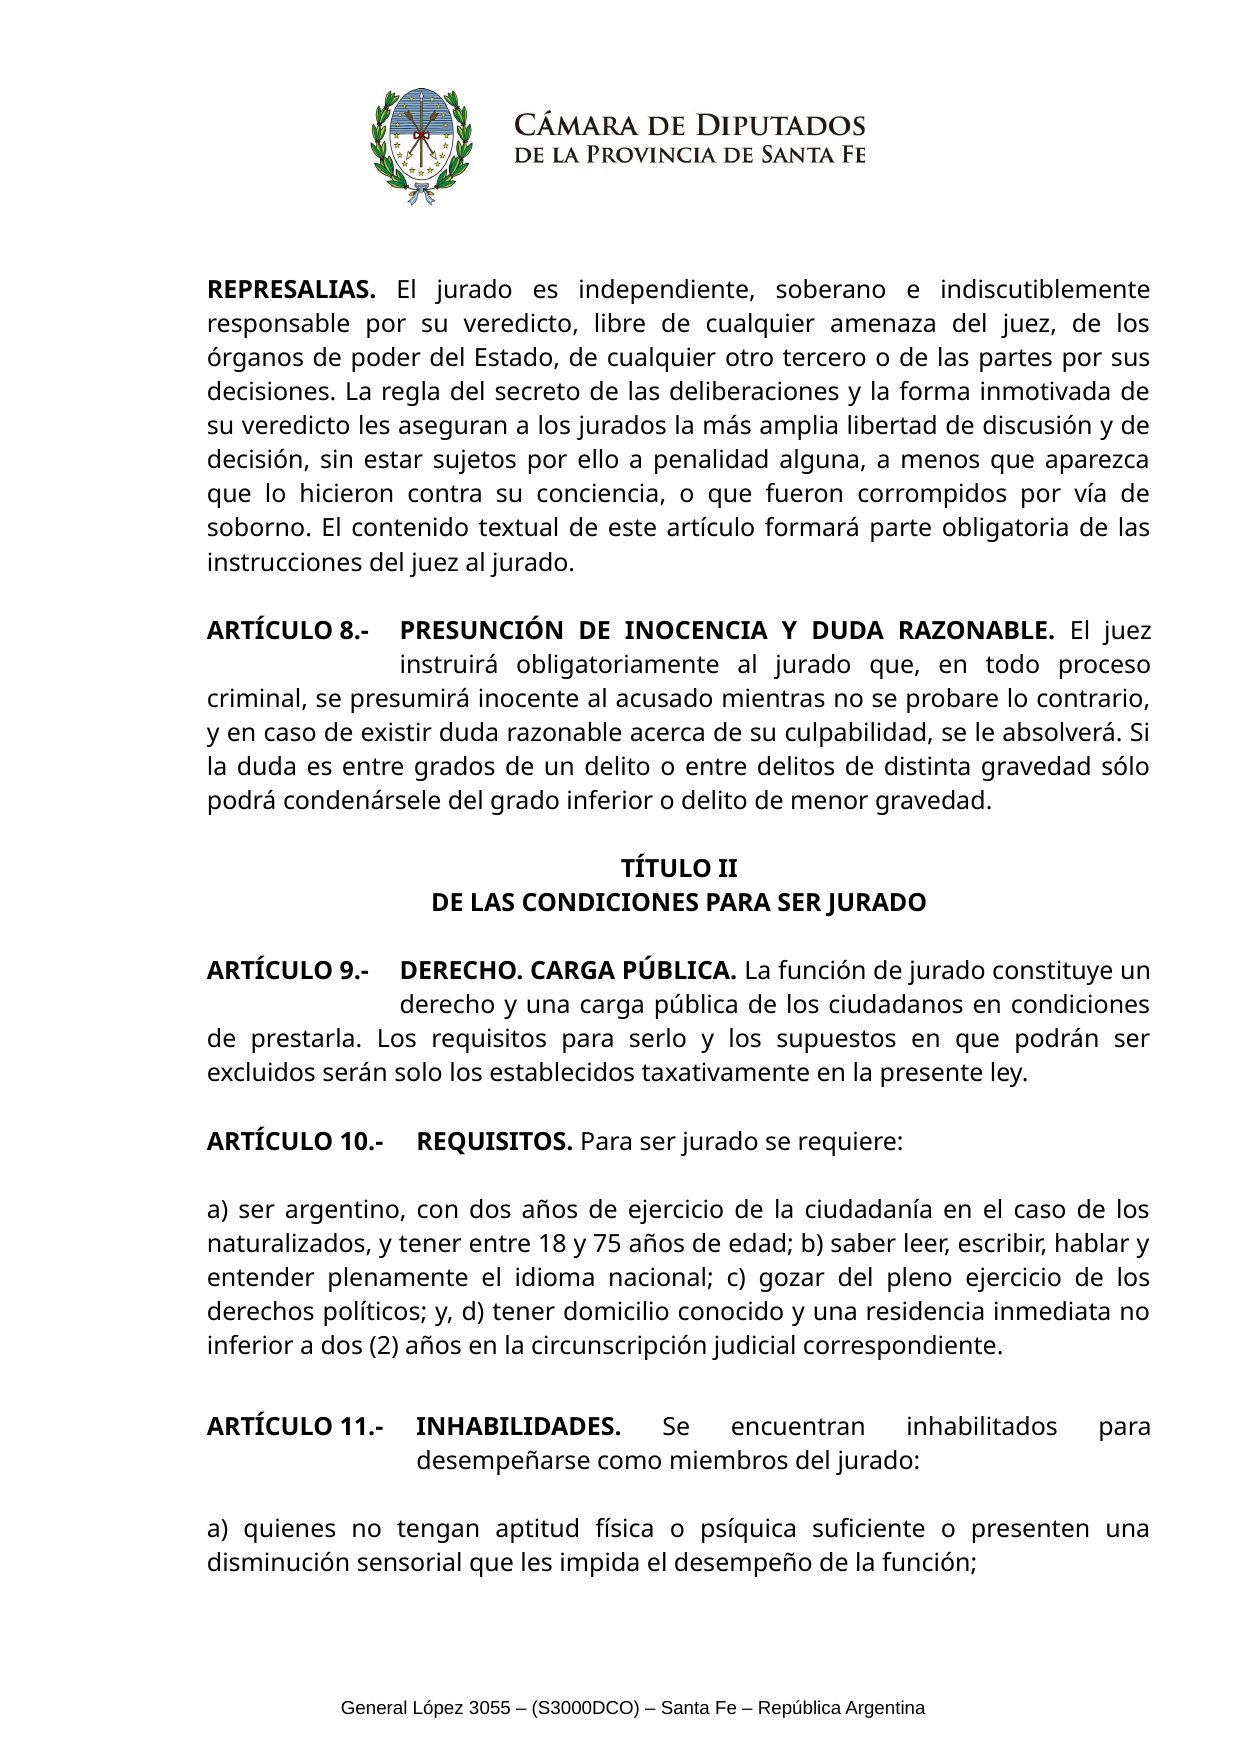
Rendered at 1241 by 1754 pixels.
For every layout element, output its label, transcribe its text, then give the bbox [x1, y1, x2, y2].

table_header ARTÍCULO 10.- [207, 1123, 416, 1173]
text a) ser argentino, con dos años de ejercicio de la ciudadanía en el caso de los naturalizados, y tener entre 18 y 75 años de edad; b) saber leer, escribir, hablar y entender plenamente el idioma nacional; c) gozar del pleno ejercicio de los derechos políticos; y, d) tener domicilio conocido y una residencia inmediata no inferior a dos (2) años en la circunscripción judicial correspondiente. [207, 1191, 1152, 1362]
table_header ARTÍCULO 9.- [207, 953, 399, 1003]
table_header ARTÍCULO 8.- [207, 612, 399, 663]
text REQUISITOS. Para ser jurado se requiere: [416, 1123, 1152, 1157]
table_header ARTÍCULO 11.- [207, 1409, 416, 1459]
text PRESUNCIÓN DE INOCENCIA Y DUDA RAZONABLE. El juez instruirá obligatoriamente al jurado que, en todo proceso criminal, se presumirá inocente al acusado mientras no se probare lo contrario, y en caso de existir duda razonable acerca de su culpabilidad, se le absolverá. Si la duda es entre grados de un delito o entre delitos de distinta gravedad sólo podrá condenársele del grado inferior o delito de menor gravedad. [207, 612, 1152, 817]
text DERECHO. CARGA PÚBLICA. La función de jurado constituye un derecho y una carga pública de los ciudadanos en condiciones de prestarla. Los requisitos para serlo y los supuestos en que podrán ser excluidos serán solo los establecidos taxativamente en la presente ley. [207, 953, 1152, 1089]
text a) quienes no tengan aptitud física o psíquica suficiente o presenten una disminución sensorial que les impida el desempeño de la función; [207, 1511, 1152, 1579]
text DE LAS CONDICIONES PARA SER JURADO [207, 885, 1152, 919]
text INHABILIDADES. Se encuentran inhabilitados para desempeñarse como miembros del jurado: [207, 1408, 1152, 1477]
picture [370, 88, 866, 210]
text REPRESALIAS. El jurado es independiente, soberano e indiscutiblemente responsable por su veredicto, libre de cualquier amenaza del juez, de los órganos de poder del Estado, de cualquier otro tercero o de las partes por sus decisiones. La regla del secreto de las deliberaciones y la forma inmotivada de su veredicto les aseguran a los jurados la más amplia libertad de discusión y de decisión, sin estar sujetos por ello a penalidad alguna, a menos que aparezca que lo hicieron contra su conciencia, o que fueron corrompidos por vía de soborno. El contenido textual de este artículo formará parte obligatoria de las instrucciones del juez al jurado. [207, 272, 1152, 578]
text TÍTULO II [207, 851, 1152, 885]
